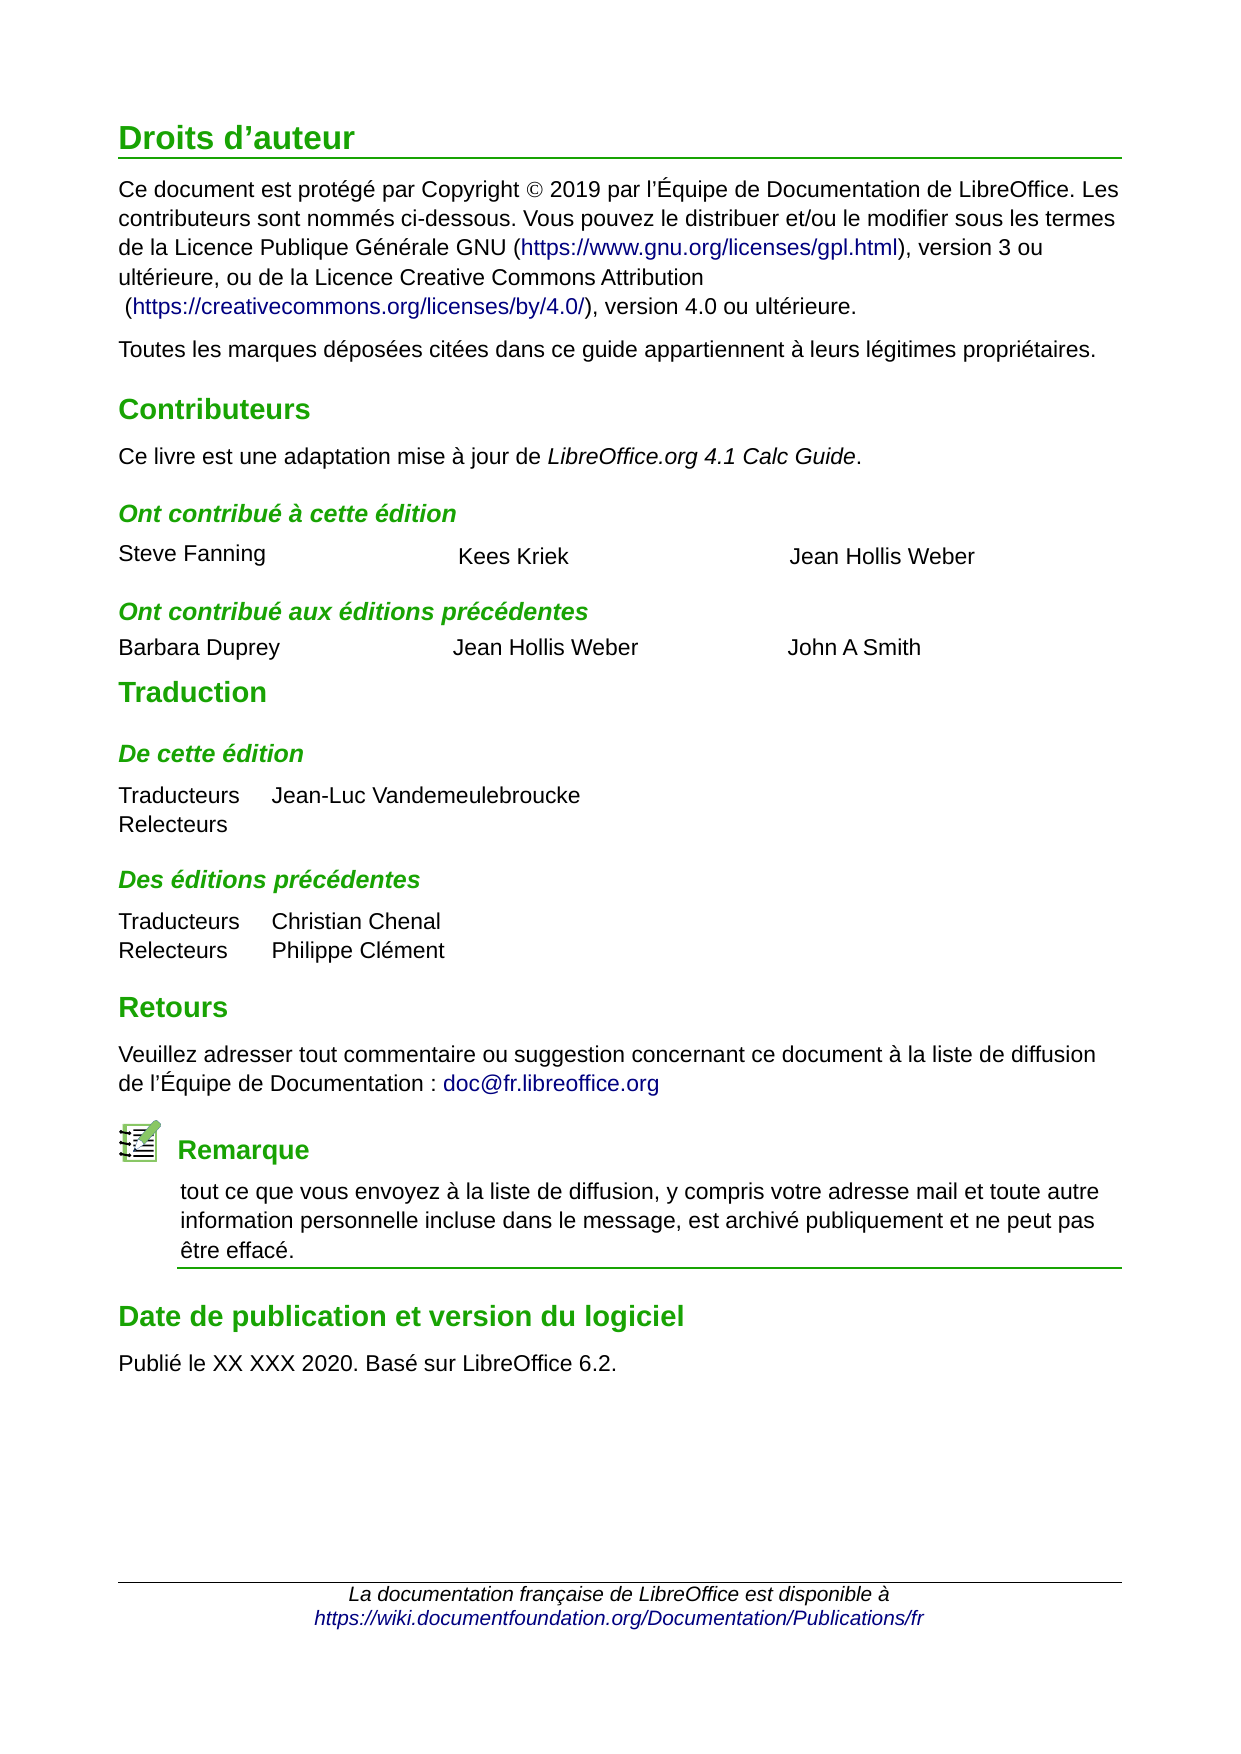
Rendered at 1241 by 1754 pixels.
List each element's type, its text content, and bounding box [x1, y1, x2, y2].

text Ce document est protégé par Copyright © 2019 par l’Équipe de Documentation de LibreOffice. Les contributeurs sont nommés ci-dessous. Vous pouvez le distribuer et/ou le modifier sous les termes de la Licence Publique Générale GNU (https://www.gnu.org/licenses/gpl.html), version 3 ou ultérieure, ou de la Licence Creative Commons Attribution (https://creativecommons.org/licenses/by/4.0/), version 4.0 ou ultérieure. [118, 173, 1122, 319]
text Des éditions précédentes [118, 864, 1122, 893]
table_header Traducteurs [118, 779, 271, 808]
table_header [537, 905, 803, 934]
table_header Steve Fanning [118, 540, 458, 569]
text Veuillez adresser tout commentaire ou suggestion concernant ce document à la liste de diffusion de l’Équipe de Documentation : doc@fr.libreoffice.org [118, 1038, 1122, 1097]
text Droits d’auteur [118, 118, 1122, 157]
table_header [602, 779, 862, 808]
text tout ce que vous envoyez à la liste de diffusion, y compris votre adresse mail et toute autre information personnelle incluse dans le message, est archivé publiquement et ne peut pas être effacé. [177, 1173, 1122, 1267]
text Retours [118, 990, 1122, 1024]
table_cell [537, 935, 803, 964]
text Date de publication et version du logiciel [118, 1298, 1122, 1332]
text Contributeurs [118, 392, 1122, 426]
text Ce livre est une adaptation mise à jour de LibreOffice.org 4.1 Calc Guide. [118, 440, 1122, 469]
table_header Jean-Luc Vandemeulebroucke [271, 779, 602, 808]
table_cell [862, 808, 1122, 837]
text Ont contribué aux éditions précédentes [118, 596, 1122, 625]
table_cell Relecteurs [118, 935, 271, 964]
table_cell Philippe Clément [271, 935, 537, 964]
table_cell [803, 935, 1122, 964]
table_header Christian Chenal [271, 905, 537, 934]
table_header Barbara Duprey [118, 631, 453, 660]
table_cell Relecteurs [118, 808, 271, 837]
list Remarque [118, 1119, 1122, 1165]
text Traduction [118, 675, 1122, 708]
table_header Jean Hollis Weber [453, 631, 787, 660]
text Ont contribué à cette édition [118, 499, 1122, 528]
text Publié le XX XXX 2020. Basé sur LibreOffice 6.2. [118, 1347, 1122, 1376]
text Toutes les marques déposées citées dans ce guide appartiennent à leurs légitimes propriétaires. [118, 334, 1122, 363]
table_cell [271, 808, 602, 837]
table_header John A Smith [788, 631, 1122, 660]
table_header Traducteurs [118, 905, 271, 934]
table_header Jean Hollis Weber [789, 540, 1122, 569]
table_header [803, 905, 1122, 934]
table_header Kees Kriek [458, 540, 789, 569]
table_header [862, 779, 1122, 808]
text De cette édition [118, 738, 1122, 767]
table_cell [602, 808, 862, 837]
